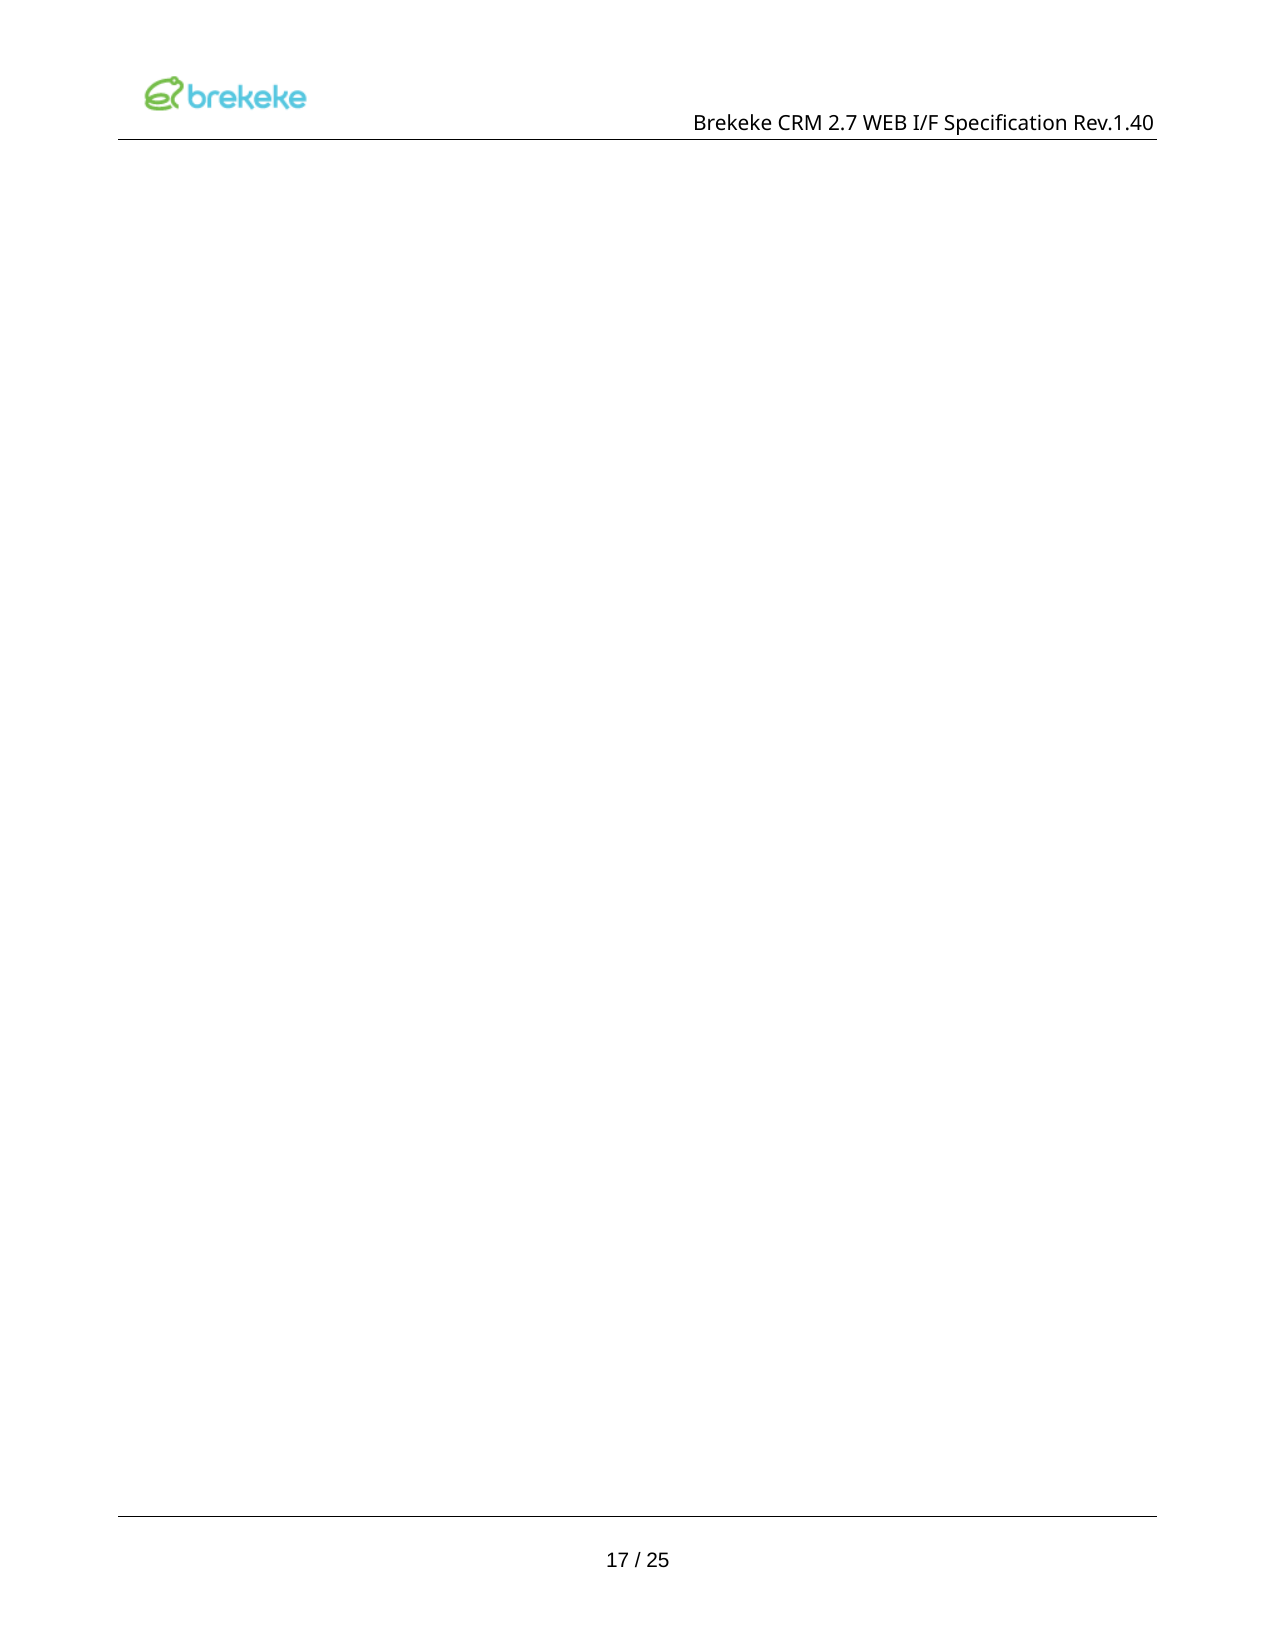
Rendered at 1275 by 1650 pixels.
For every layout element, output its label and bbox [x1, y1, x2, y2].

picture [121, 65, 328, 122]
